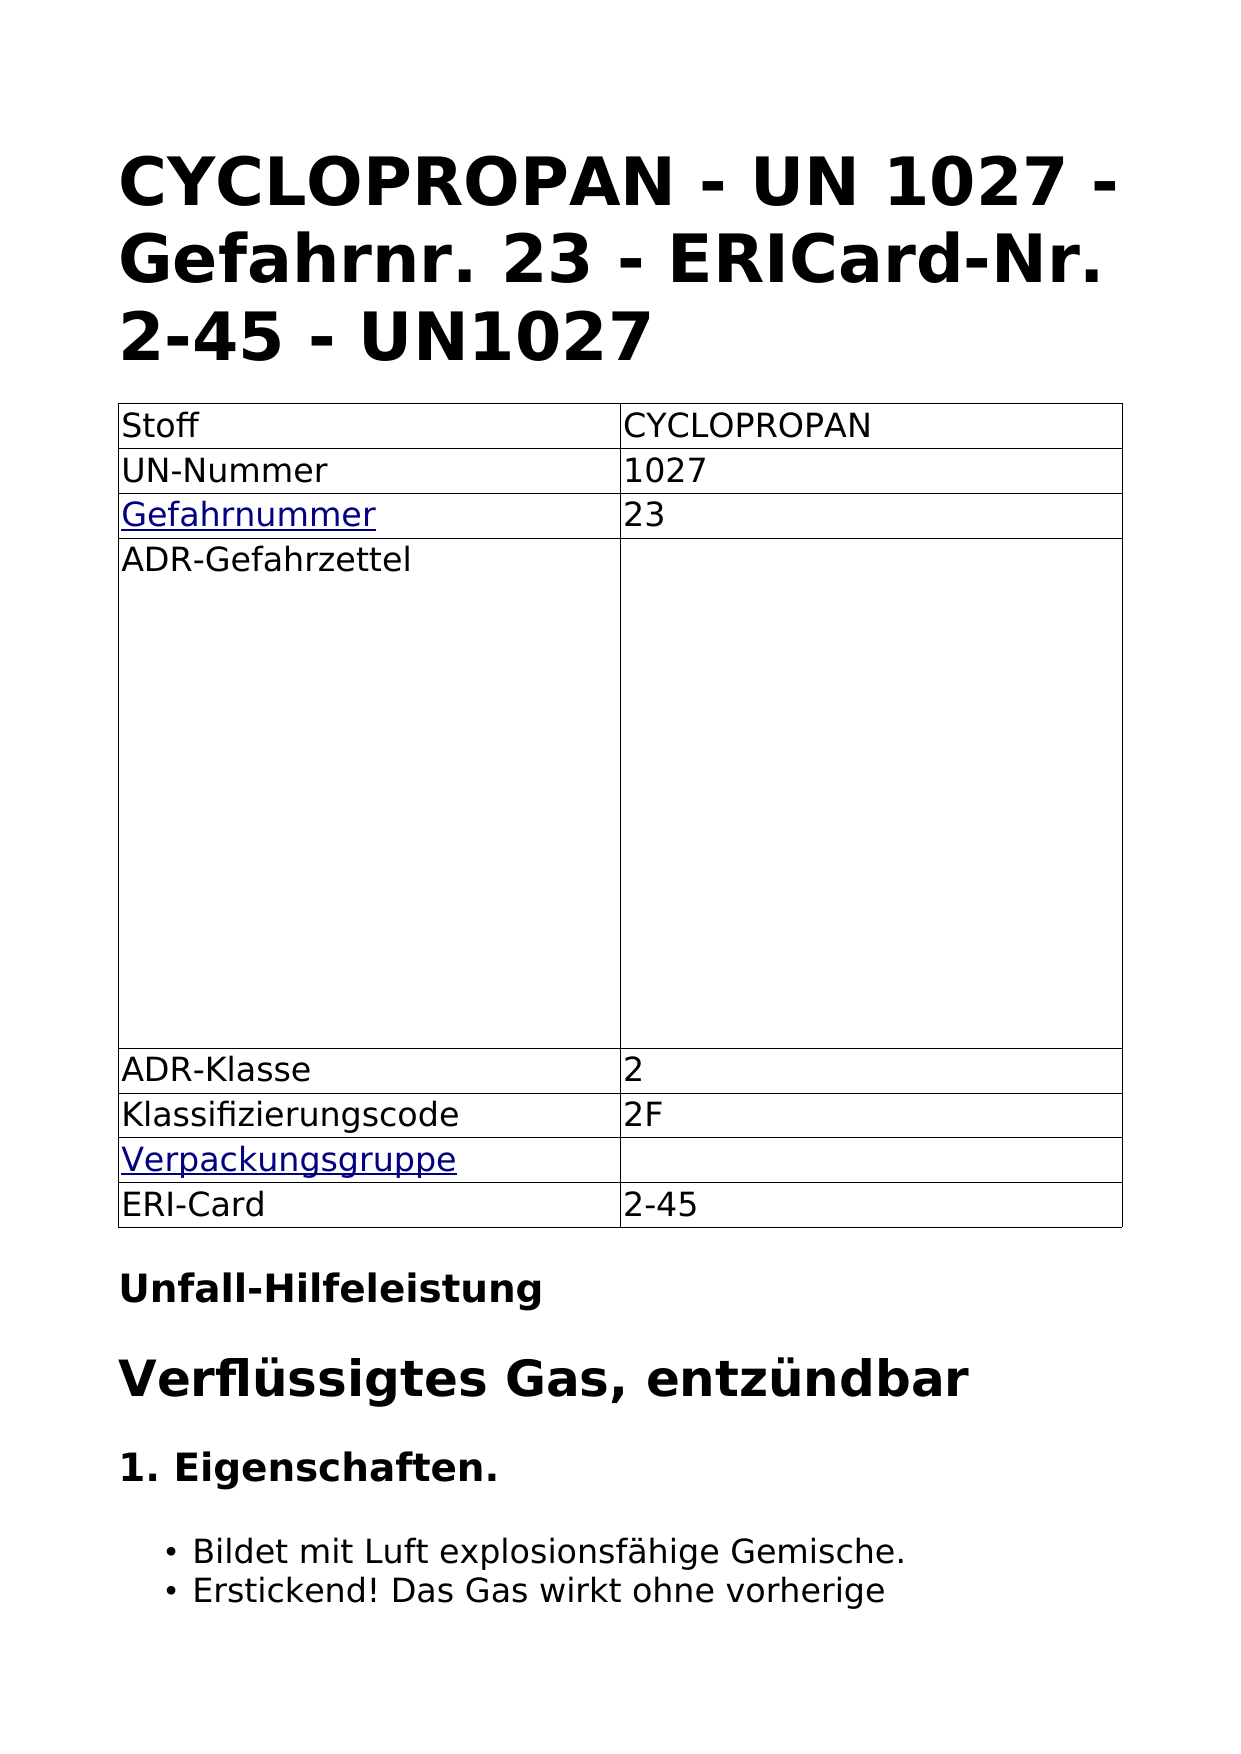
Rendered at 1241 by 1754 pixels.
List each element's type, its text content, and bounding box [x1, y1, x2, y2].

table_header CYCLOPROPAN [621, 404, 1122, 448]
list Bildet mit Luft explosionsfähige Gemische. [177, 1532, 1122, 1571]
table_cell ADR-Gefahrzettel [119, 539, 620, 1048]
table_cell 2 [621, 1049, 1122, 1092]
table_cell ADR-Klasse [119, 1049, 620, 1092]
table_cell ERI-Card [119, 1183, 620, 1227]
subtitle Unfall-Hilfeleistung [118, 1267, 1122, 1312]
list Erstickend! Das Gas wirkt ohne vorherige [177, 1571, 1122, 1610]
subtitle Verflüssigtes Gas, entzündbar [118, 1349, 1122, 1408]
table_cell UN-Nummer [119, 449, 620, 493]
table_cell 2F [621, 1094, 1122, 1137]
table_cell Verpackungsgruppe [119, 1138, 620, 1182]
subtitle CYCLOPROPAN - UN 1027 - Gefahrnr. 23 - ERICard-Nr. 2-45 - UN1027 [118, 143, 1122, 376]
table_cell 2-45 [621, 1183, 1122, 1227]
table_cell 1027 [621, 449, 1122, 493]
table_header Stoff [119, 404, 620, 448]
table_cell [621, 1138, 1122, 1182]
table_cell [621, 539, 1122, 1048]
table_cell Klassifizierungscode [119, 1094, 620, 1137]
table_cell Gefahrnummer [119, 494, 620, 538]
subtitle 1. Eigenschaften. [118, 1445, 1122, 1490]
table_cell 23 [621, 494, 1122, 538]
